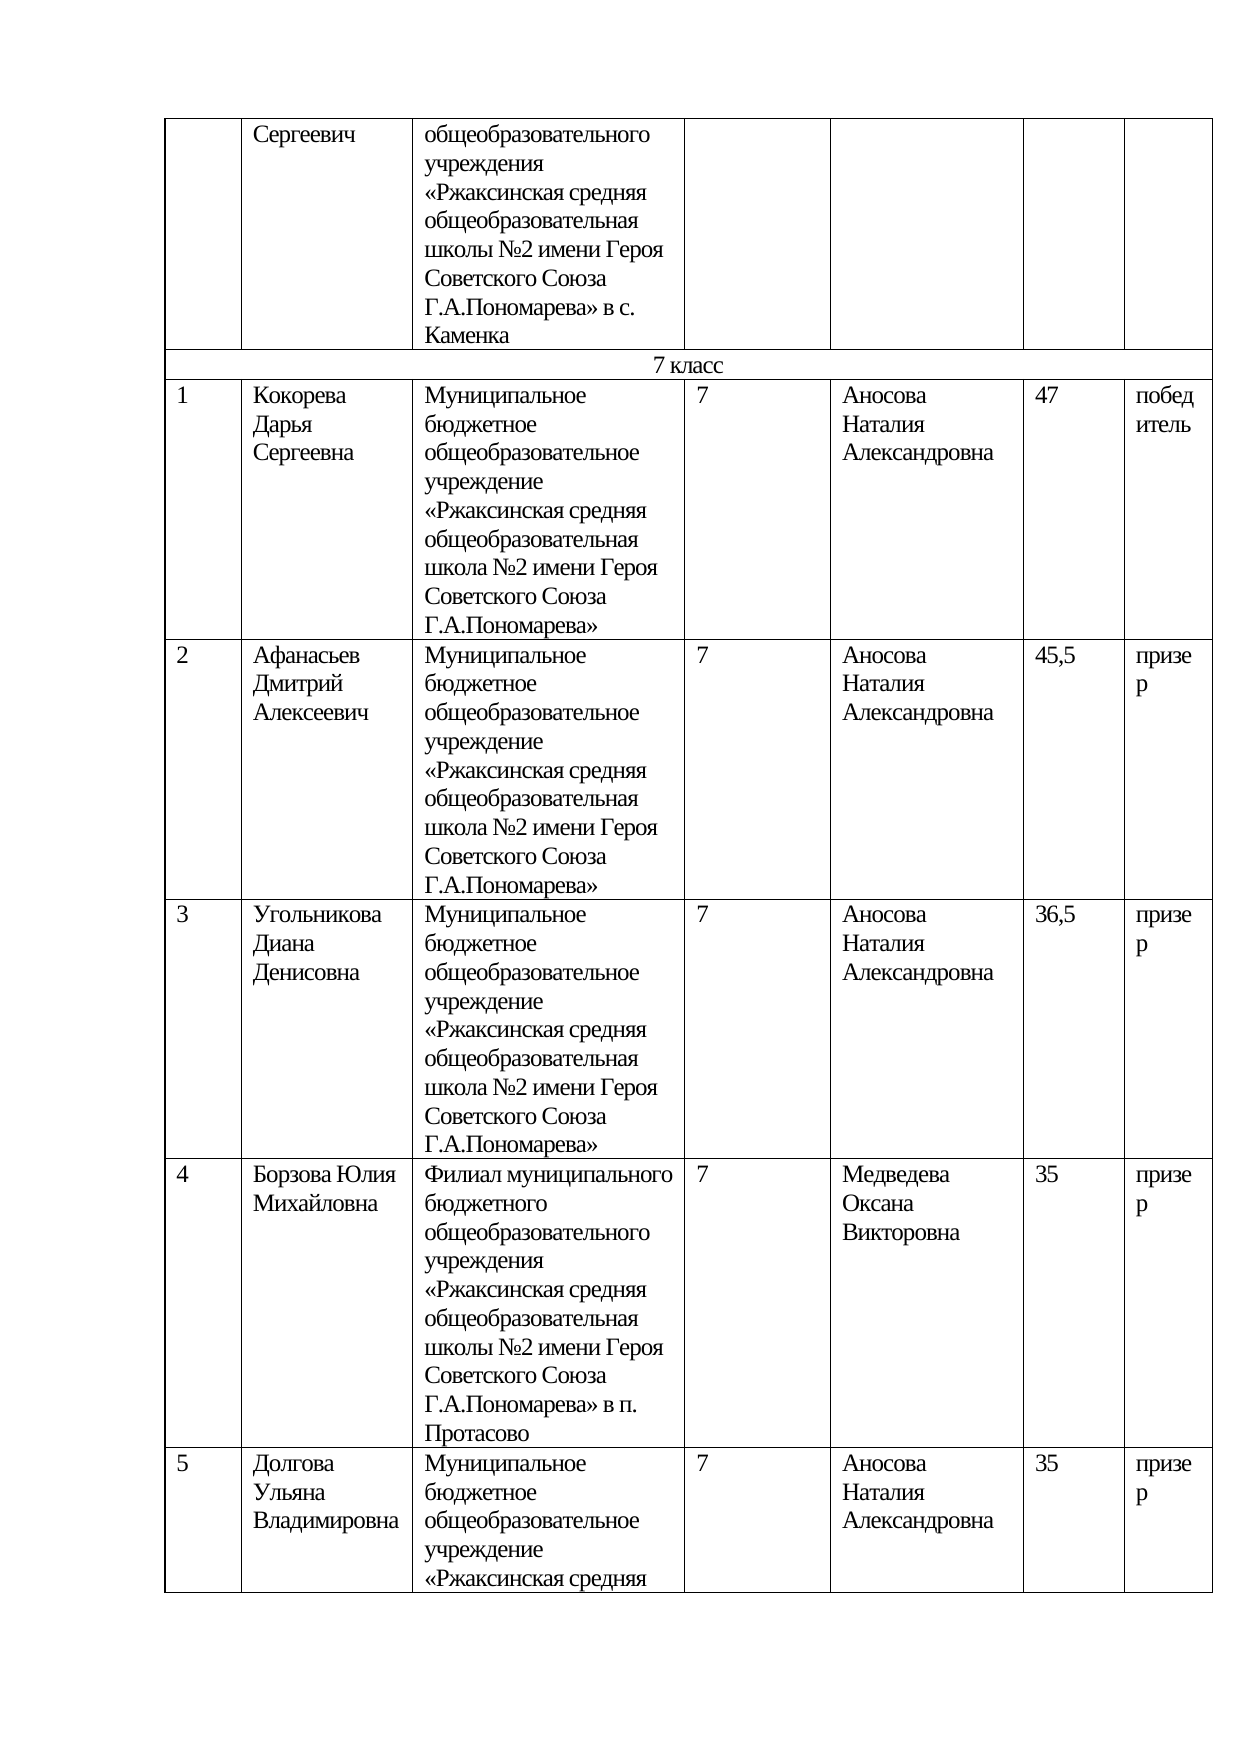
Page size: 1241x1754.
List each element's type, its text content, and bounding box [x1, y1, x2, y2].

table_cell [831, 119, 1023, 349]
table_cell 36,5 [1024, 900, 1124, 1158]
table_cell 1 [166, 380, 241, 639]
table_cell [685, 119, 830, 349]
table_cell 7 [685, 900, 830, 1158]
table_cell 35 [1024, 1159, 1124, 1447]
table_cell Аносова Наталия Александровна [831, 900, 1023, 1158]
table_cell 35 [1024, 1448, 1124, 1592]
table_cell Кокорева Дарья Сергеевна [242, 380, 412, 639]
table_cell 7 [685, 640, 830, 898]
table_cell 7 [685, 380, 830, 639]
table_cell 7 [685, 1159, 830, 1447]
table_cell 5 [166, 1448, 241, 1592]
table_cell призер [1125, 640, 1212, 898]
table_cell [1125, 119, 1212, 349]
table_cell 2 [166, 640, 241, 898]
table_cell Долгова Ульяна Владимировна [242, 1448, 412, 1592]
table_cell 4 [166, 1159, 241, 1447]
table_cell Борзова Юлия Михайловна [242, 1159, 412, 1447]
table_cell 45,5 [1024, 640, 1124, 898]
table_cell призер [1125, 1159, 1212, 1447]
table_cell 7 класс [166, 350, 1212, 379]
table_cell Аносова Наталия Александровна [831, 380, 1023, 639]
table_cell Аносова Наталия Александровна [831, 1448, 1023, 1592]
table_cell 3 [166, 900, 241, 1158]
table_cell Муниципальное бюджетное общеобразовательное учреждение «Ржаксинская средняя общеобразовательная школа №2 имени Героя Советского Союза Г.А.Пономарева» [413, 640, 684, 898]
table_cell 47 [1024, 380, 1124, 639]
table_cell Муниципальное бюджетное общеобразовательное учреждение «Ржаксинская средняя общеобразовательная школа №2 имени Героя Советского Союза Г.А.Пономарева» [413, 380, 684, 639]
table_cell [166, 119, 241, 349]
table_cell Муниципальное бюджетное общеобразовательное учреждение «Ржаксинская средняя общеобразовательная школа №2 имени Героя Советского Союза Г.А.Пономарева» [413, 900, 684, 1158]
table_cell Филиал муниципального бюджетного общеобразовательного учреждения «Ржаксинская средняя общеобразовательная школы №2 имени Героя Советского Союза Г.А.Пономарева» в п. Протасово [413, 1159, 684, 1447]
table_cell 7 [685, 1448, 830, 1592]
table_cell Медведева Оксана Викторовна [831, 1159, 1023, 1447]
table_cell Муниципальное бюджетное общеобразовательное учреждение «Ржаксинская средняя [413, 1448, 684, 1592]
table_cell победитель [1125, 380, 1212, 639]
table_cell Аносова Наталия Александровна [831, 640, 1023, 898]
table_cell призер [1125, 900, 1212, 1158]
table_cell Угольникова Диана Денисовна [242, 900, 412, 1158]
table_cell общеобразовательного учреждения «Ржаксинская средняя общеобразовательная школы №2 имени Героя Советского Союза Г.А.Пономарева» в с. Каменка [413, 119, 684, 349]
table_cell Афанасьев Дмитрий Алексеевич [242, 640, 412, 898]
table_cell Сергеевич [242, 119, 412, 349]
table_cell призер [1125, 1448, 1212, 1592]
table_cell [1024, 119, 1124, 349]
